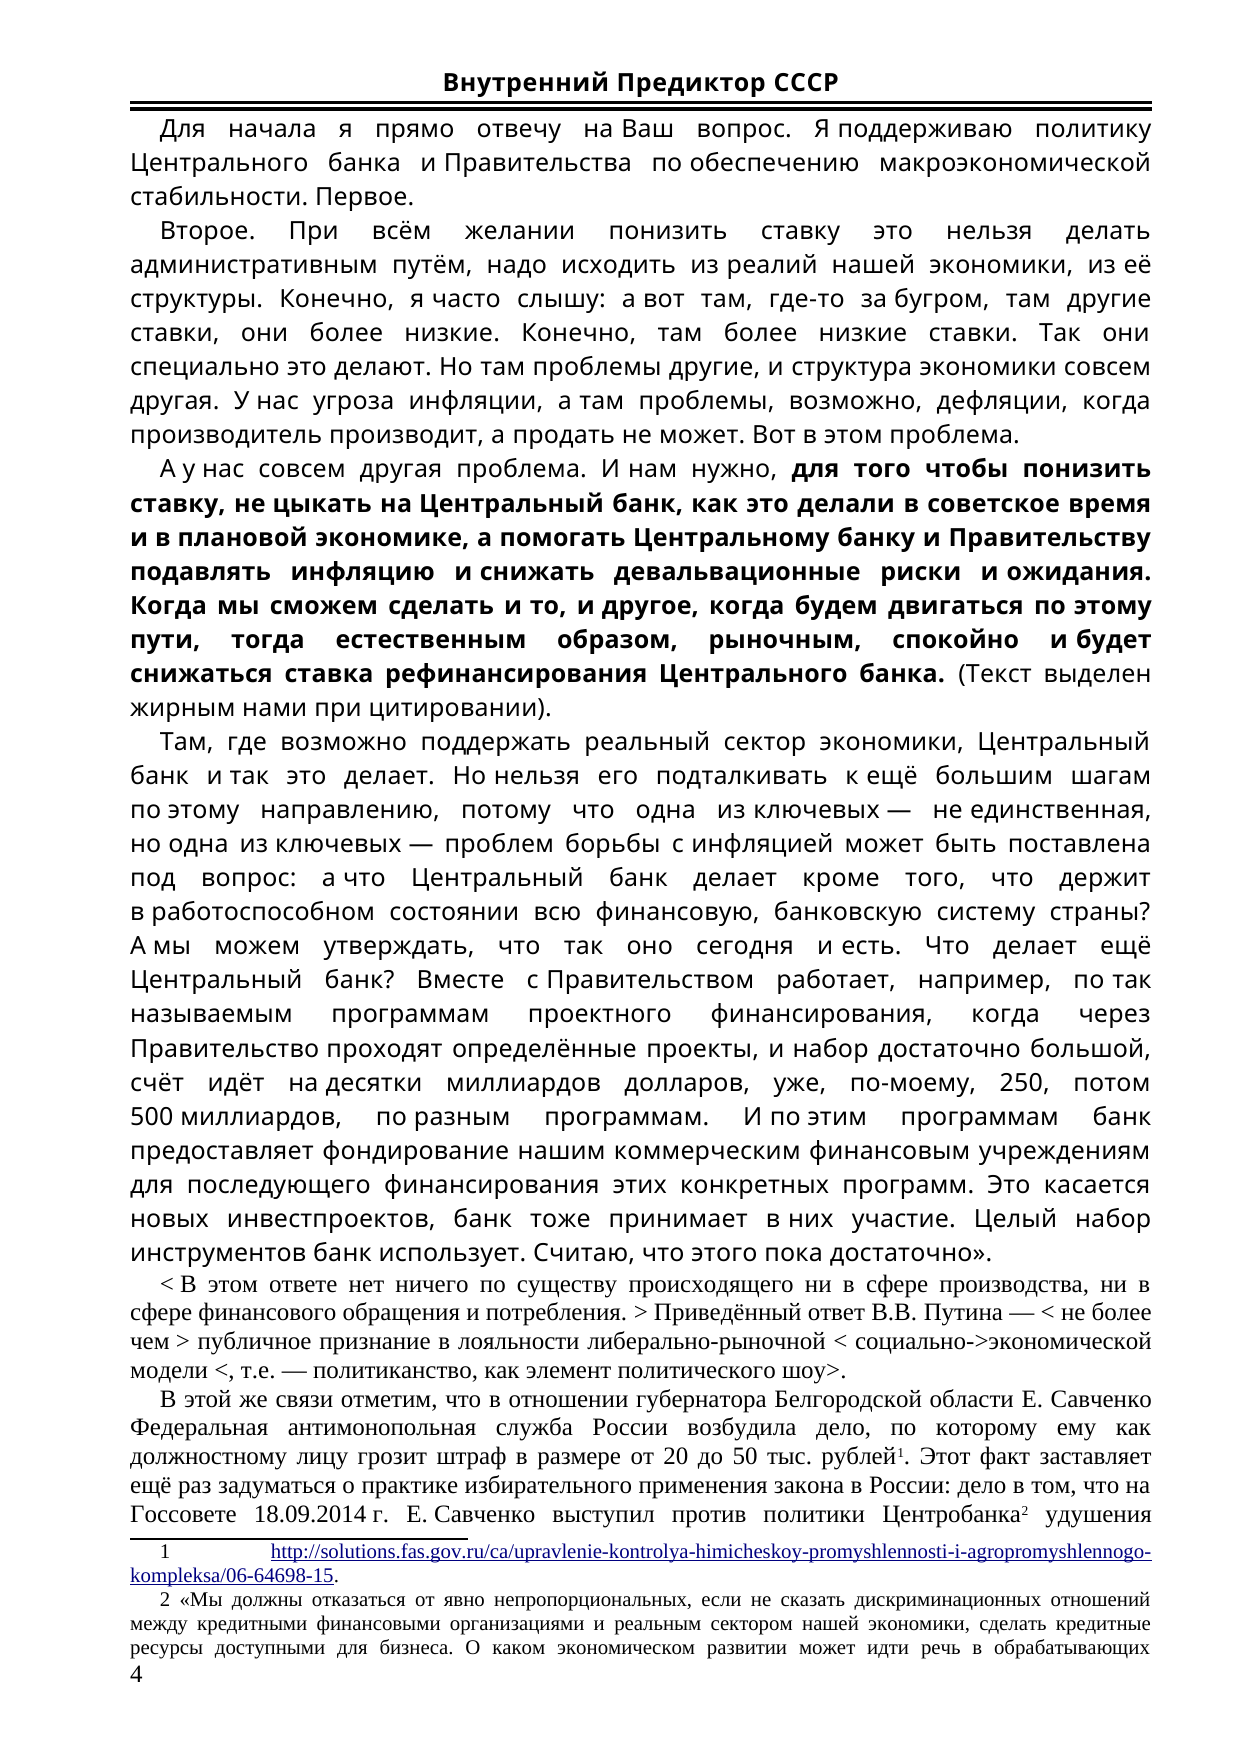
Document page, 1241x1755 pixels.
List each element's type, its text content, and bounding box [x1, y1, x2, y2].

text Для начала я прямо отвечу на Ваш вопрос. Я поддерживаю политику Центрального банка и Правительства по обеспечению макроэкономической стабильности. Первое. [130, 111, 1152, 213]
text Второе. При всём желании понизить ставку это нельзя делать административным путём, надо исходить из реалий нашей экономики, из её структуры. Конечно, я часто слышу: а вот там, где‑то за бугром, там другие ставки, они более низкие. Конечно, там более низкие ставки. Так они специально это делают. Но там проблемы другие, и структура экономики совсем другая. У нас угроза инфляции, а там проблемы, возможно, дефляции, когда производитель производит, а продать не может. Вот в этом проблема. [130, 213, 1152, 451]
text А у нас совсем другая проблема. И нам нужно, для того чтобы понизить ставку, не цыкать на Центральный банк, как это делали в советское время и в плановой экономике, а помогать Центральному банку и Правительству подавлять инфляцию и снижать девальвационные риски и ожидания. Когда мы сможем сделать и то, и другое, когда будем двигаться по этому пути, тогда естественным образом, рыночным, спокойно и будет снижаться ставка рефинансирования Центрального банка. (Текст выделен жирным нами при цитировании). [130, 451, 1152, 724]
text < В этом ответе нет ничего по существу происходящего ни в сфере производства, ни в сфере финансового обращения и потребления. > Приведённый ответ В.В. Путина — < не более чем > публичное признание в лояльности либерально-рыночной < социально->экономической модели <, т.е. — политиканство, как элемент политического шоу>. [130, 1269, 1152, 1384]
text Там, где возможно поддержать реальный сектор экономики, Центральный банк и так это делает. Но нельзя его подталкивать к ещё большим шагам по этому направлению, потому что одна из ключевых — не единственная, но одна из ключевых — проблем борьбы с инфляцией может быть поставлена под вопрос: а что Центральный банк делает кроме того, что держит в работоспособном состоянии всю финансовую, банковскую систему страны? А мы можем утверждать, что так оно сегодня и есть. Что делает ещё Центральный банк? Вместе с Правительством работает, например, по так называемым программам проектного финансирования, когда через Правительство проходят определённые проекты, и набор достаточно большой, счёт идёт на десятки миллиардов долларов, уже, по-моему, 250, потом 500 миллиардов, по разным программам. И по этим программам банк предоставляет фондирование нашим коммерческим финансовым учреждениям для последующего финансирования этих конкретных программ. Это касается новых инвестпроектов, банк тоже принимает в них участие. Целый набор инструментов банк использует. Считаю, что этого пока достаточно». [130, 724, 1152, 1269]
text В этой же связи отметим, что в отношении губернатора Белгородской области Е. Савченко Федеральная антимонопольная служба России возбудила дело, по которому ему как должностному лицу грозит штраф в размере от 20 до 50 тыс. рублей. Этот факт заставляет ещё раз задуматься о практике избирательного применения закона в России: дело в том, что на Госсовете 18.09.2014 г. Е. Савченко выступил против политики Центробанка удушения ростовщичеством реального сектора. Поэтому дело ФАС против него можно интерпретировать только как элемент травли неугодного либералам руководителя одного из более или менее успешных регионов России, поскольку о каких-либо претензиях ФАС или иных служб к руководителям иных регионов, которые не выступали публично против политики Центробанка, СМИ не сообщали. [130, 1384, 1152, 1527]
text «Мы должны отказаться от явно непропорциональных, если не сказать дискриминационных отношений между кредитными финансовыми организациями и реальным сектором нашей экономики, сделать кредитные ресурсы доступными для бизнеса. О каком экономическом развитии может идти речь в обрабатывающих [130, 1587, 1152, 1659]
text http://solutions.fas.gov.ru/ca/upravlenie-kontrolya-himicheskoy-promyshlennosti-i-agropromyshlennogo-kompleksa/06-64698-15. [130, 1539, 1152, 1587]
